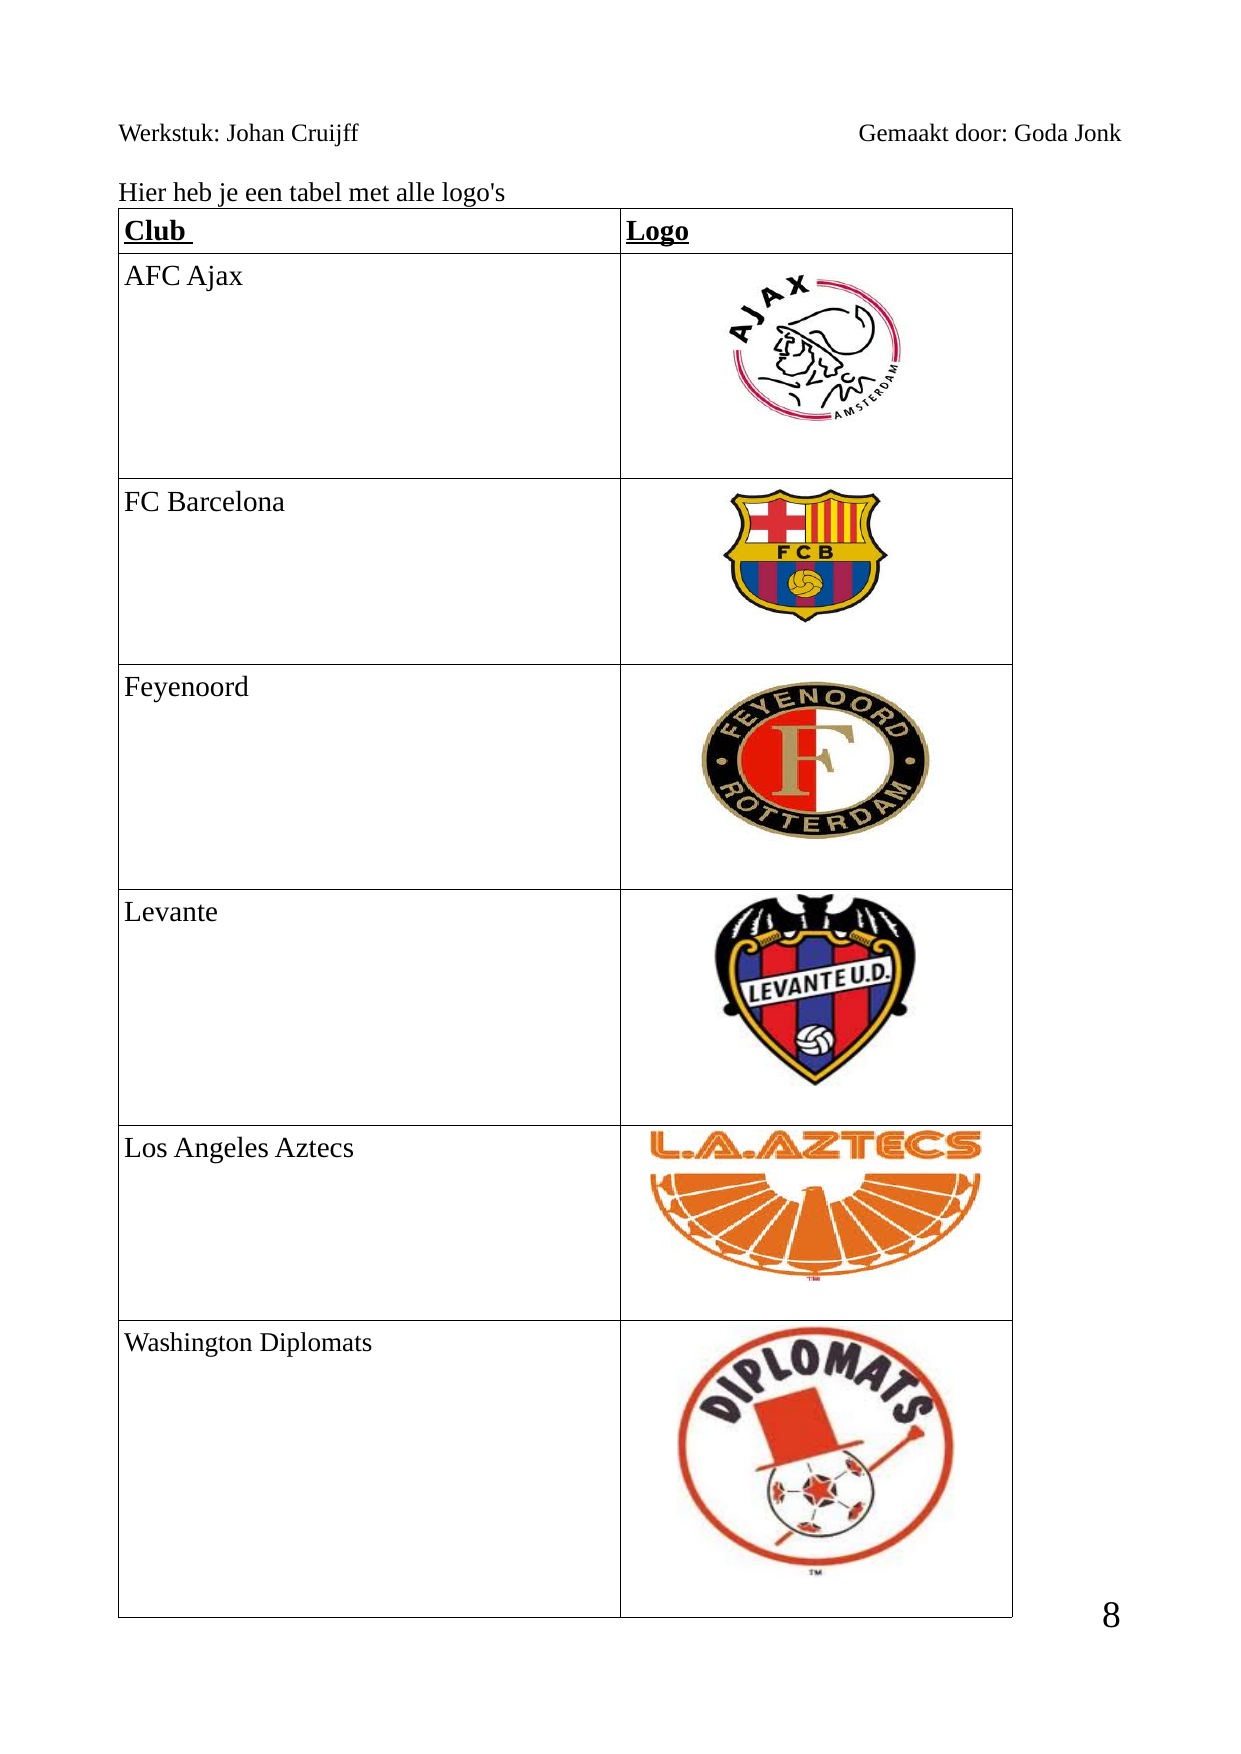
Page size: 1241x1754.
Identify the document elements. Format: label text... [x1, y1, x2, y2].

table_cell [621, 665, 1012, 889]
table_cell [621, 479, 1012, 663]
table_cell [621, 890, 1012, 894]
table_header Club [119, 209, 620, 253]
text Hier heb je een tabel met alle logo's [118, 176, 1122, 207]
table_cell [621, 1321, 1012, 1577]
table_cell FC Barcelona [119, 479, 620, 663]
picture [707, 258, 925, 442]
table_cell [621, 259, 1012, 478]
table_cell [621, 1126, 1012, 1320]
picture [650, 1130, 982, 1281]
table_cell Washington Diplomats [119, 1321, 620, 1617]
table_cell AFC Ajax [119, 254, 620, 478]
table_header Logo [621, 209, 1012, 253]
picture [656, 669, 976, 850]
picture [676, 1325, 955, 1578]
table_cell [621, 895, 1012, 1124]
table_cell [621, 254, 1012, 258]
picture [718, 487, 892, 625]
picture [691, 894, 941, 1086]
table_cell Levante [119, 890, 620, 1124]
table_cell [621, 1578, 1012, 1617]
table_cell Feyenoord [119, 665, 620, 889]
table_cell Los Angeles Aztecs [119, 1126, 620, 1320]
